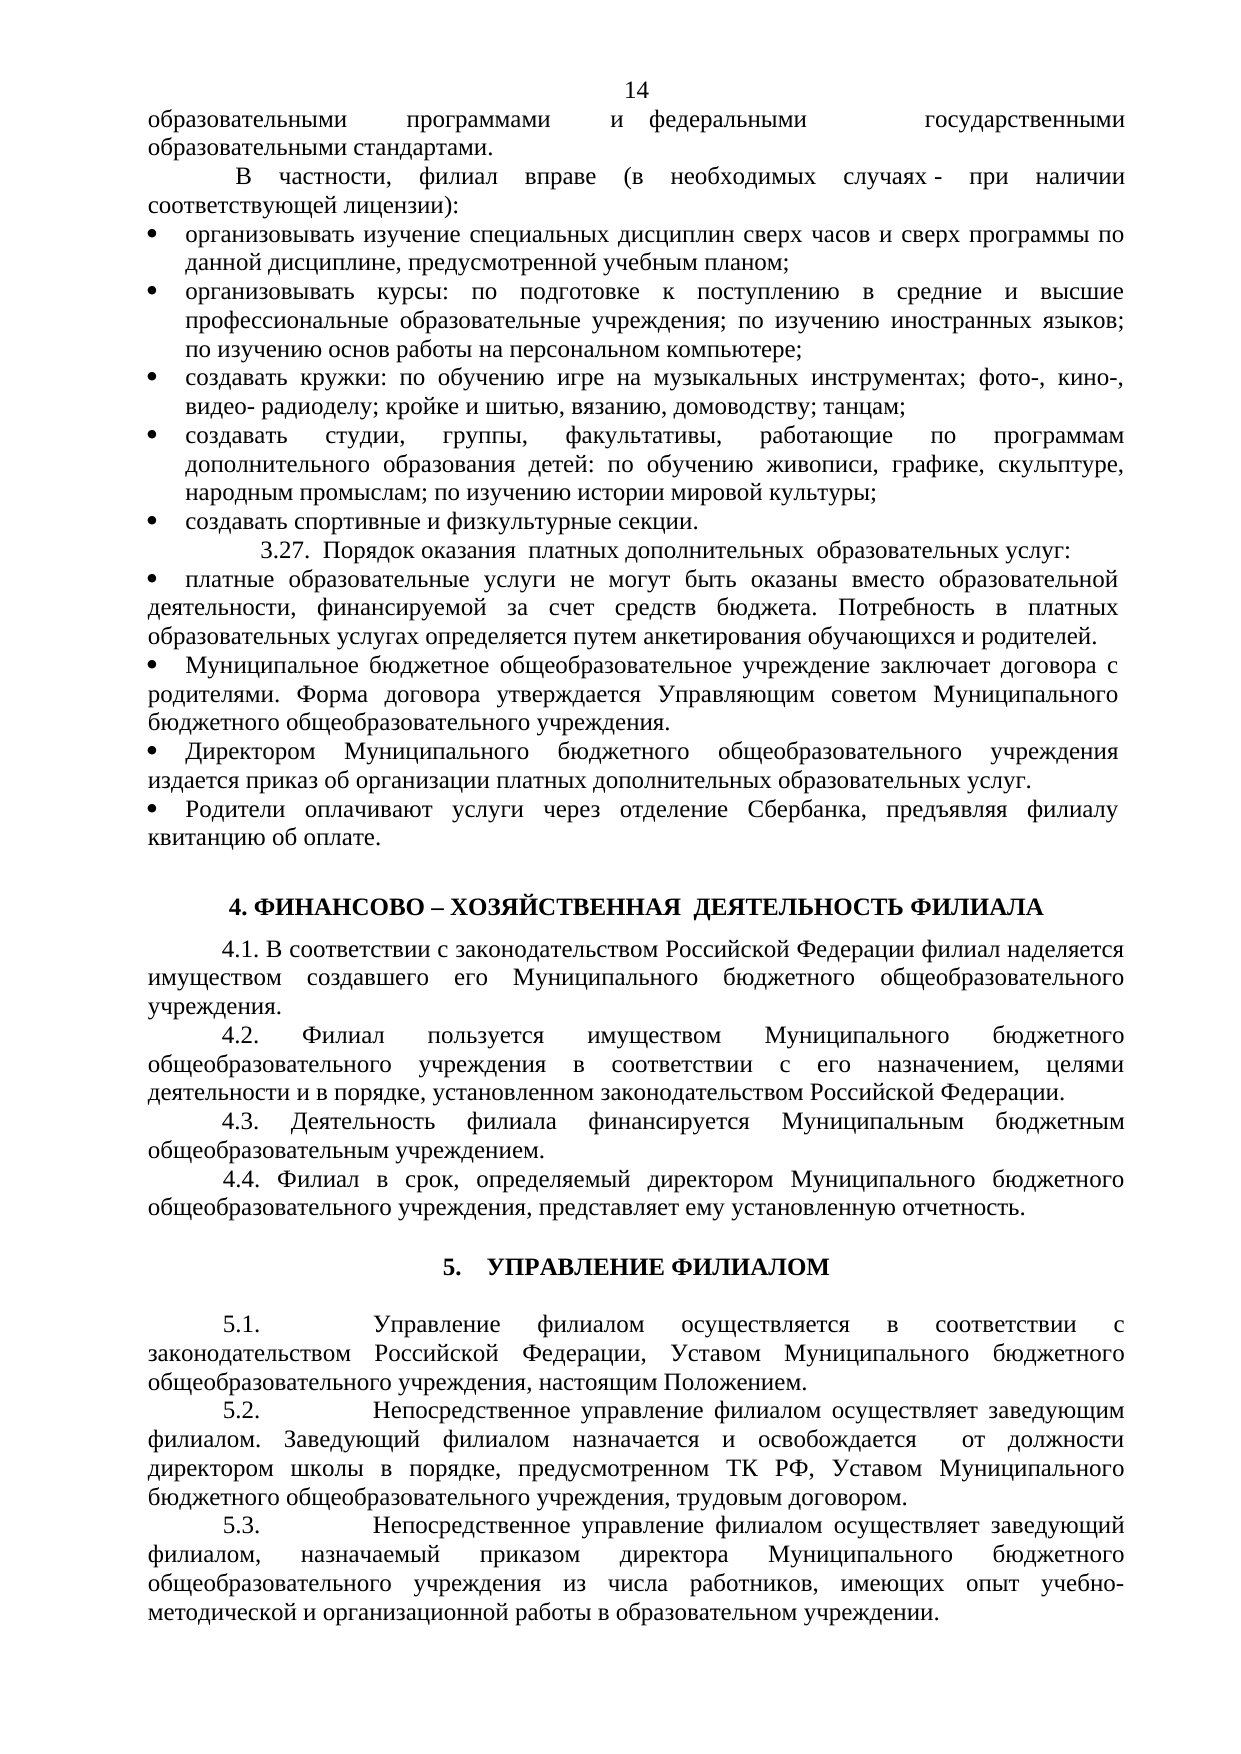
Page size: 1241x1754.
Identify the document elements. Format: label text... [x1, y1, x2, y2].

list Муниципальное бюджетное общеобразовательное учреждение заключает договора с родителями. Форма договора утверждается Управляющим советом Муниципального бюджетного общеобразовательного учреждения. [148, 650, 1119, 736]
list создавать студии, группы, факультативы, работающие по программам дополнительного образования детей: по обучению живописи, графике, скульптуре, народным промыслам; по изучению истории мировой культуры; [148, 420, 1125, 506]
text 4. ФИНАНСОВО – ХОЗЯЙСТВЕННАЯ ДЕЯТЕЛЬНОСТЬ ФИЛИАЛА [148, 892, 1125, 921]
list Непосредственное управление филиалом осуществляет заведующим филиалом. Заведующий филиалом назначается и освобождается от должности директором школы в порядке, предусмотренном ТК РФ, Уставом Муниципального бюджетного общеобразовательного учреждения, трудовым договором. [148, 1395, 1125, 1510]
list организовывать изучение специальных дисциплин сверх часов и сверх программы по данной дисциплине, предусмотренной учебным планом; [148, 219, 1125, 276]
text 4.2. Филиал пользуется имуществом Муниципального бюджетного общеобразовательного учреждения в соответствии с его назначением, целями деятельности и в порядке, установленном законодательством Российской Федерации. [148, 1020, 1125, 1106]
list Директором Муниципального бюджетного общеобразовательного учреждения издается приказ об организации платных дополнительных образовательных услуг. [148, 736, 1119, 794]
list Родители оплачивают услуги через отделение Сбербанка, предъявляя филиалу квитанцию об оплате. [148, 794, 1119, 851]
list организовывать курсы: по подготовке к поступлению в средние и высшие профессиональные образовательные учреждения; по изучению иностранных языков; по изучению основ работы на персональном компьютере; [148, 276, 1125, 362]
text 4.3. Деятельность филиала финансируется Муниципальным бюджетным общеобразовательным учреждением. [148, 1106, 1125, 1164]
text 4.1. В соответствии с законодательством Российской Федерации филиал наделяется имуществом создавшего его Муниципального бюджетного общеобразовательного учреждения. [148, 934, 1125, 1020]
list Непосредственное управление филиалом осуществляет заведующий филиалом, назначаемый приказом директора Муниципального бюджетного общеобразовательного учреждения из числа работников, имеющих опыт учебно-методической и организационной работы в образовательном учреждении. [148, 1510, 1125, 1625]
list создавать спортивные и физкультурные секции. [148, 506, 1125, 535]
text 3.27. Порядок оказания платных дополнительных образовательных услуг: [185, 535, 1119, 564]
list УПРАВЛЕНИЕ ФИЛИАЛОМ [148, 1252, 1125, 1280]
text 4.4. Филиал в срок, определяемый директором Муниципального бюджетного общеобразовательного учреждения, представляет ему установленную отчетность. [148, 1164, 1125, 1221]
text В частности, филиал вправе (в необходимых случаях - при наличии соответствующей лицензии): [148, 161, 1125, 219]
list создавать кружки: по обучению игре на музыкальных инструментах; фото-, кино-, видео- радиоделу; кройке и шитью, вязанию, домоводству; танцам; [148, 362, 1125, 420]
text образовательными программами и федеральными государственными образовательными стандартами. [148, 104, 1125, 161]
list Управление филиалом осуществляется в соответствии с законодательством Российской Федерации, Уставом Муниципального бюджетного общеобразовательного учреждения, настоящим Положением. [148, 1309, 1125, 1395]
list платные образовательные услуги не могут быть оказаны вместо образовательной деятельности, финансируемой за счет средств бюджета. Потребность в платных образовательных услугах определяется путем анкетирования обучающихся и родителей. [148, 564, 1119, 650]
